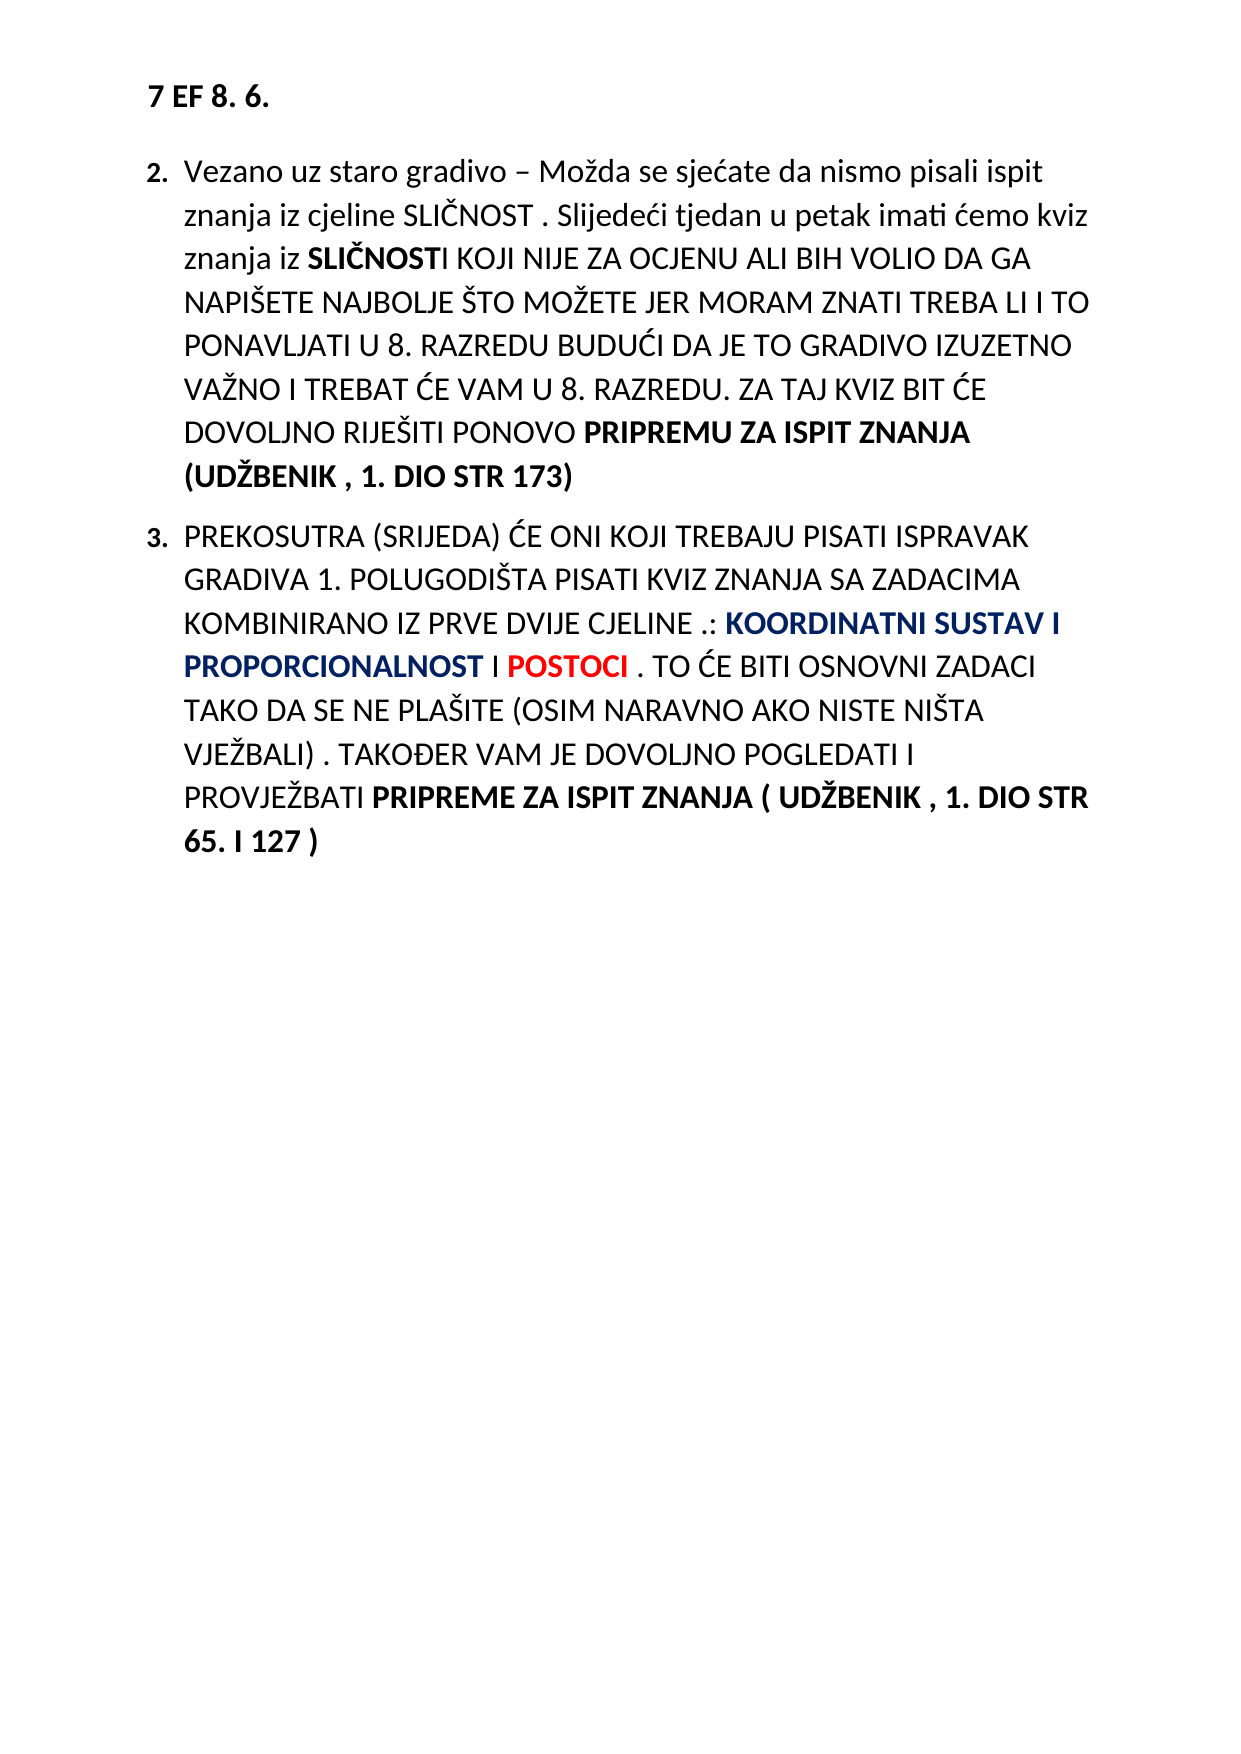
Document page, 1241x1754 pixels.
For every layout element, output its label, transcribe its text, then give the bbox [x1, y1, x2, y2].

list PREKOSUTRA (SRIJEDA) ĆE ONI KOJI TREBAJU PISATI ISPRAVAK GRADIVA 1. POLUGODIŠTA PISATI KVIZ ZNANJA SA ZADACIMA KOMBINIRANO IZ PRVE DVIJE CJELINE .: KOORDINATNI SUSTAV I PROPORCIONALNOST I POSTOCI . TO ĆE BITI OSNOVNI ZADACI TAKO DA SE NE PLAŠITE (OSIM NARAVNO AKO NISTE NIŠTA VJEŽBALI) . TAKOĐER VAM JE DOVOLJNO POGLEDATI I PROVJEŽBATI PRIPREME ZA ISPIT ZNANJA ( UDŽBENIK , 1. DIO STR 65. I 127 ) [146, 515, 1091, 860]
list Vezano uz staro gradivo – Možda se sjećate da nismo pisali ispit znanja iz cjeline SLIČNOST . Slijedeći tjedan u petak imati ćemo kviz znanja iz SLIČNOSTI KOJI NIJE ZA OCJENU ALI BIH VOLIO DA GA NAPIŠETE NAJBOLJE ŠTO MOŽETE JER MORAM ZNATI TREBA LI I TO PONAVLJATI U 8. RAZREDU BUDUĆI DA JE TO GRADIVO IZUZETNO VAŽNO I TREBAT ĆE VAM U 8. RAZREDU. ZA TAJ KVIZ BIT ĆE DOVOLJNO RIJEŠITI PONOVO PRIPREMU ZA ISPIT ZNANJA (UDŽBENIK , 1. DIO STR 173) [146, 150, 1091, 496]
